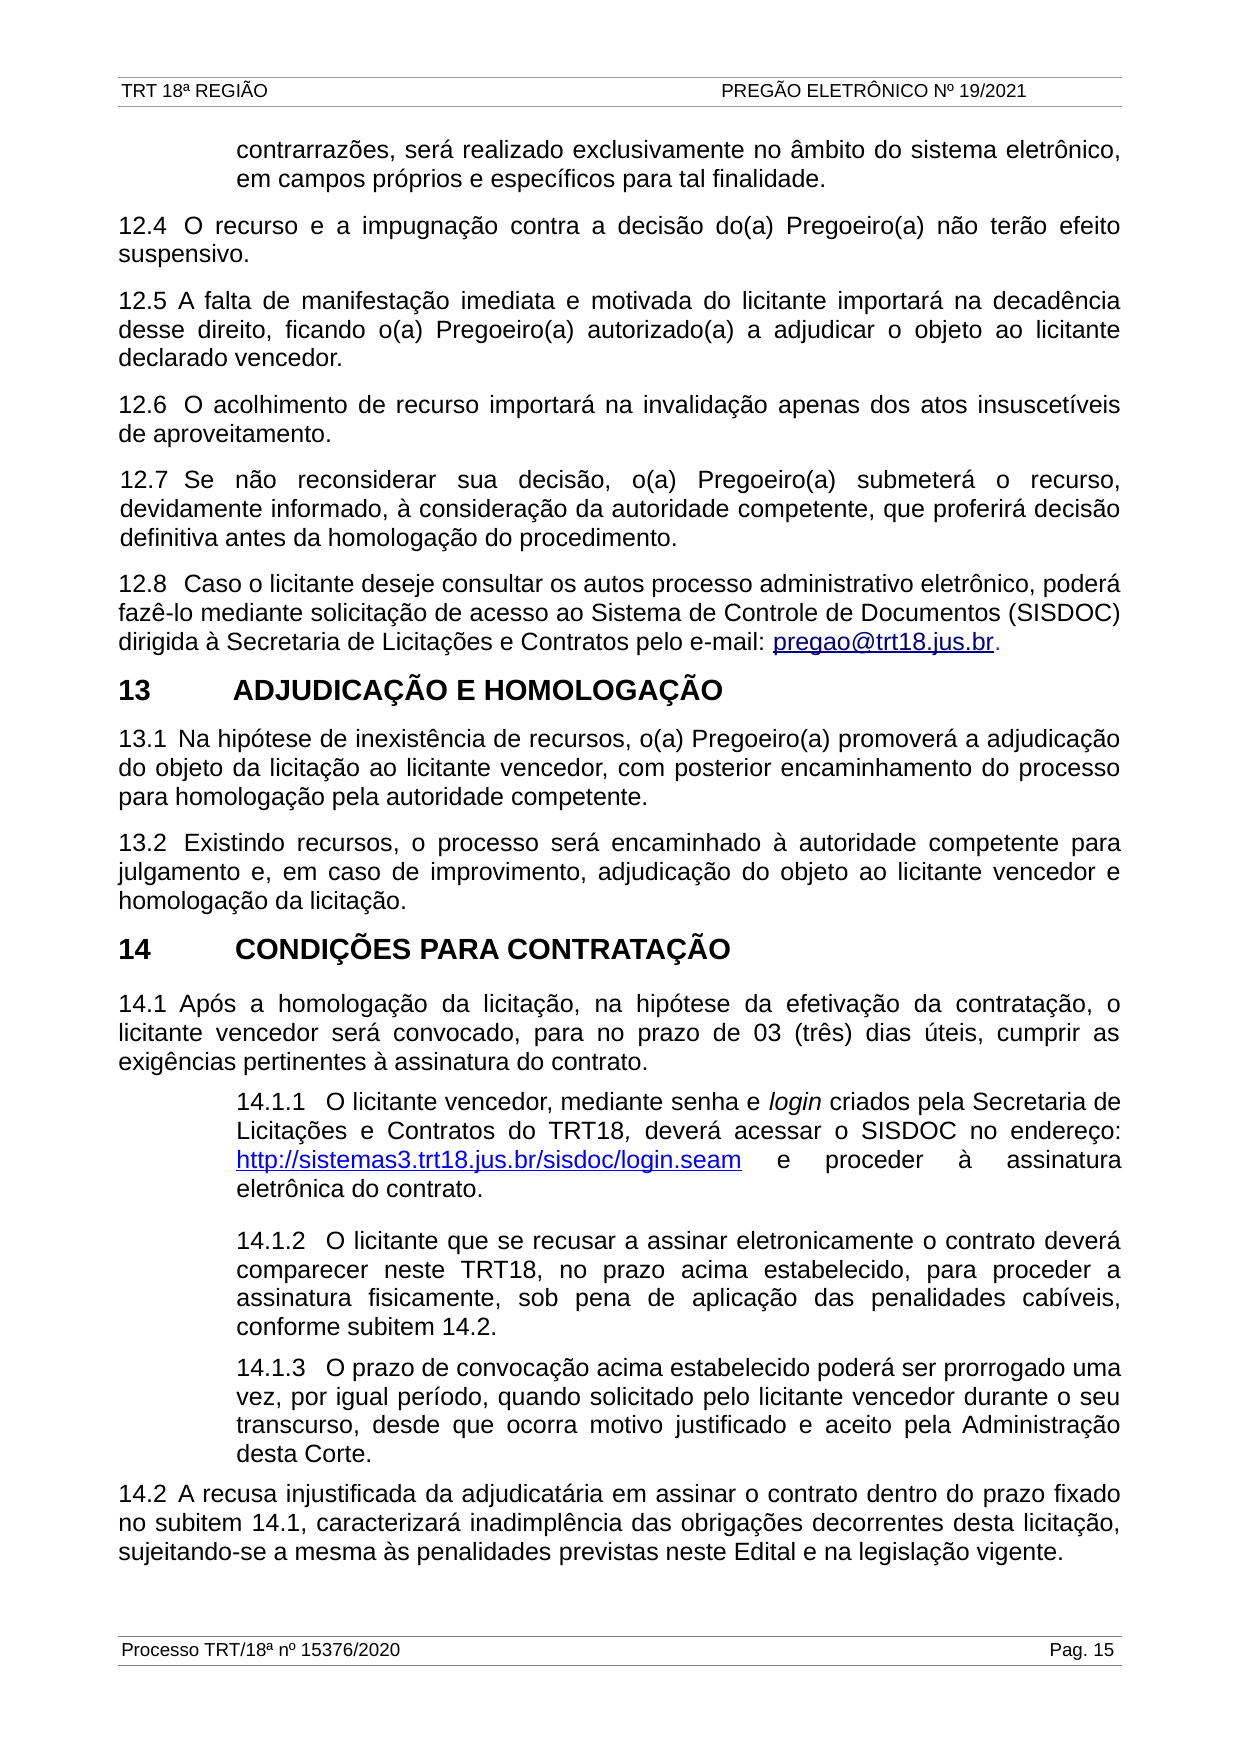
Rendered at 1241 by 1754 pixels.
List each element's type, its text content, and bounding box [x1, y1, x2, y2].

text 13.2 Existindo recursos, o processo será encaminhado à autoridade competente para julgamento e, em caso de improvimento, adjudicação do objeto ao licitante vencedor e homologação da licitação. [118, 828, 1122, 914]
text 14.2 A recusa injustificada da adjudicatária em assinar o contrato dentro do prazo fixado no subitem 14.1, caracterizará inadimplência das obrigações decorrentes desta licitação, sujeitando-se a mesma às penalidades previstas neste Edital e na legislação vigente. [118, 1479, 1122, 1566]
list 14.1.2 O licitante que se recusar a assinar eletronicamente o contrato deverá comparecer neste TRT18, no prazo acima estabelecido, para proceder a assinatura fisicamente, sob pena de aplicação das penalidades cabíveis, conforme subitem 14.2. [236, 1226, 1122, 1341]
text 12.7 Se não reconsiderar sua decisão, o(a) Pregoeiro(a) submeterá o recurso, devidamente informado, à consideração da autoridade competente, que proferirá decisão definitiva antes da homologação do procedimento. [119, 465, 1122, 551]
text 13.1 Na hipótese de inexistência de recursos, o(a) Pregoeiro(a) promoverá a adjudicação do objeto da licitação ao licitante vencedor, com posterior encaminhamento do processo para homologação pela autoridade competente. [118, 724, 1122, 811]
text 12.4 O recurso e a impugnação contra a decisão do(a) Pregoeiro(a) não terão efeito suspensivo. [118, 211, 1122, 268]
list 14.1.3 O prazo de convocação acima estabelecido poderá ser prorrogado uma vez, por igual período, quando solicitado pelo licitante vencedor durante o seu transcurso, desde que ocorra motivo justificado e aceito pela Administração desta Corte. [236, 1353, 1122, 1468]
text 14.1.1 O licitante vencedor, mediante senha e login criados pela Secretaria de Licitações e Contratos do TRT18, deverá acessar o SISDOC no endereço: http://sistemas3.trt18.jus.br/sisdoc/login.seam e proceder à assinatura eletrônica do contrato. [236, 1087, 1122, 1202]
text 12.6 O acolhimento de recurso importará na invalidação apenas dos atos insuscetíveis de aproveitamento. [118, 390, 1122, 447]
text 13 ADJUDICAÇÃO E HOMOLOGAÇÃO [118, 673, 1122, 707]
text contrarrazões, será realizado exclusivamente no âmbito do sistema eletrônico, em campos próprios e específicos para tal finalidade. [236, 136, 1122, 193]
text 14 CONDIÇÕES PARA CONTRATAÇÃO [118, 932, 1122, 966]
text 14.1 Após a homologação da licitação, na hipótese da efetivação da contratação, o licitante vencedor será convocado, para no prazo de 03 (três) dias úteis, cumprir as exigências pertinentes à assinatura do contrato. [118, 989, 1122, 1076]
text 12.8 Caso o licitante deseje consultar os autos processo administrativo eletrônico, poderá fazê-lo mediante solicitação de acesso ao Sistema de Controle de Documentos (SISDOC) dirigida à Secretaria de Licitações e Contratos pelo e-mail: pregao@trt18.jus.br. [118, 569, 1122, 655]
text 12.5 A falta de manifestação imediata e motivada do licitante importará na decadência desse direito, ficando o(a) Pregoeiro(a) autorizado(a) a adjudicar o objeto ao licitante declarado vencedor. [118, 286, 1122, 372]
